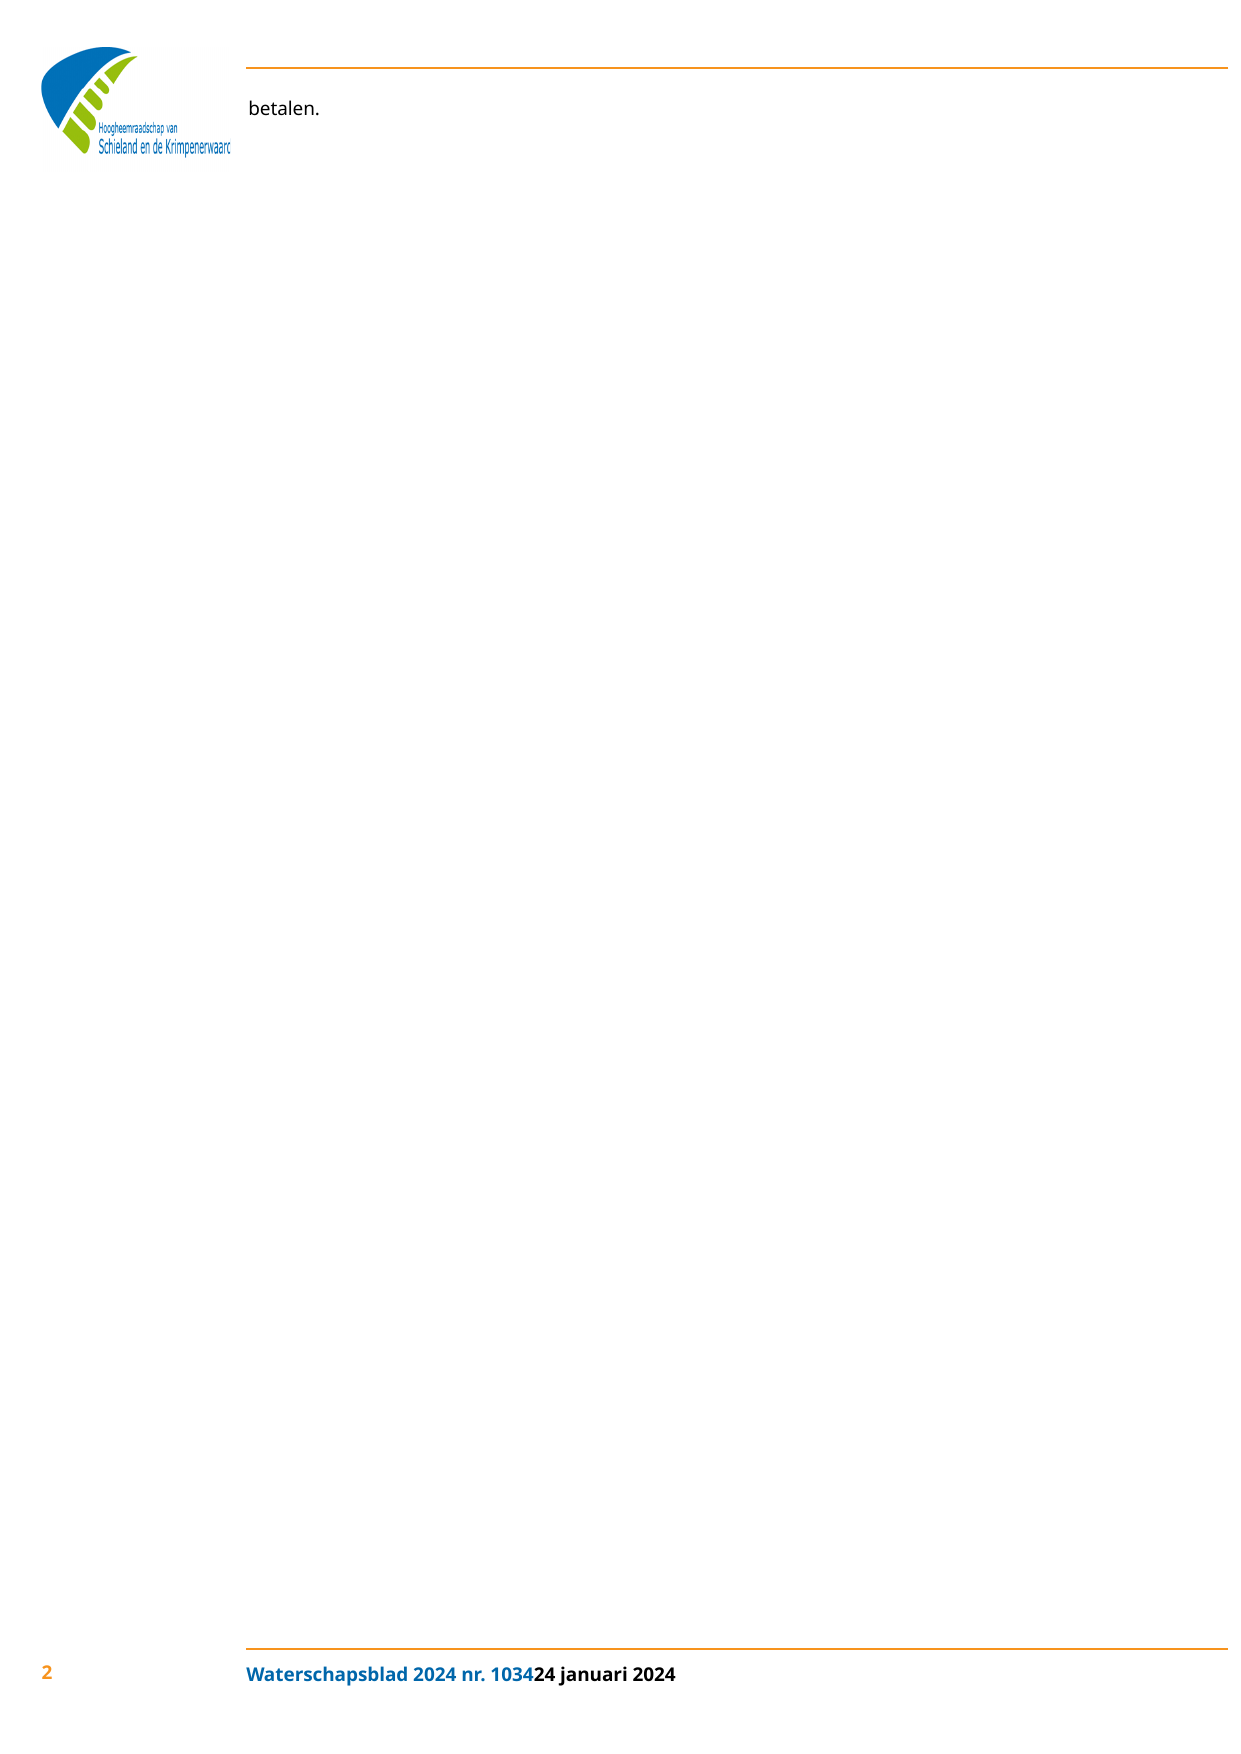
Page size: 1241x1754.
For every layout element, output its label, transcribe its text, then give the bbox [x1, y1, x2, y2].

text betalen. [248, 95, 1152, 121]
picture [41, 47, 231, 172]
